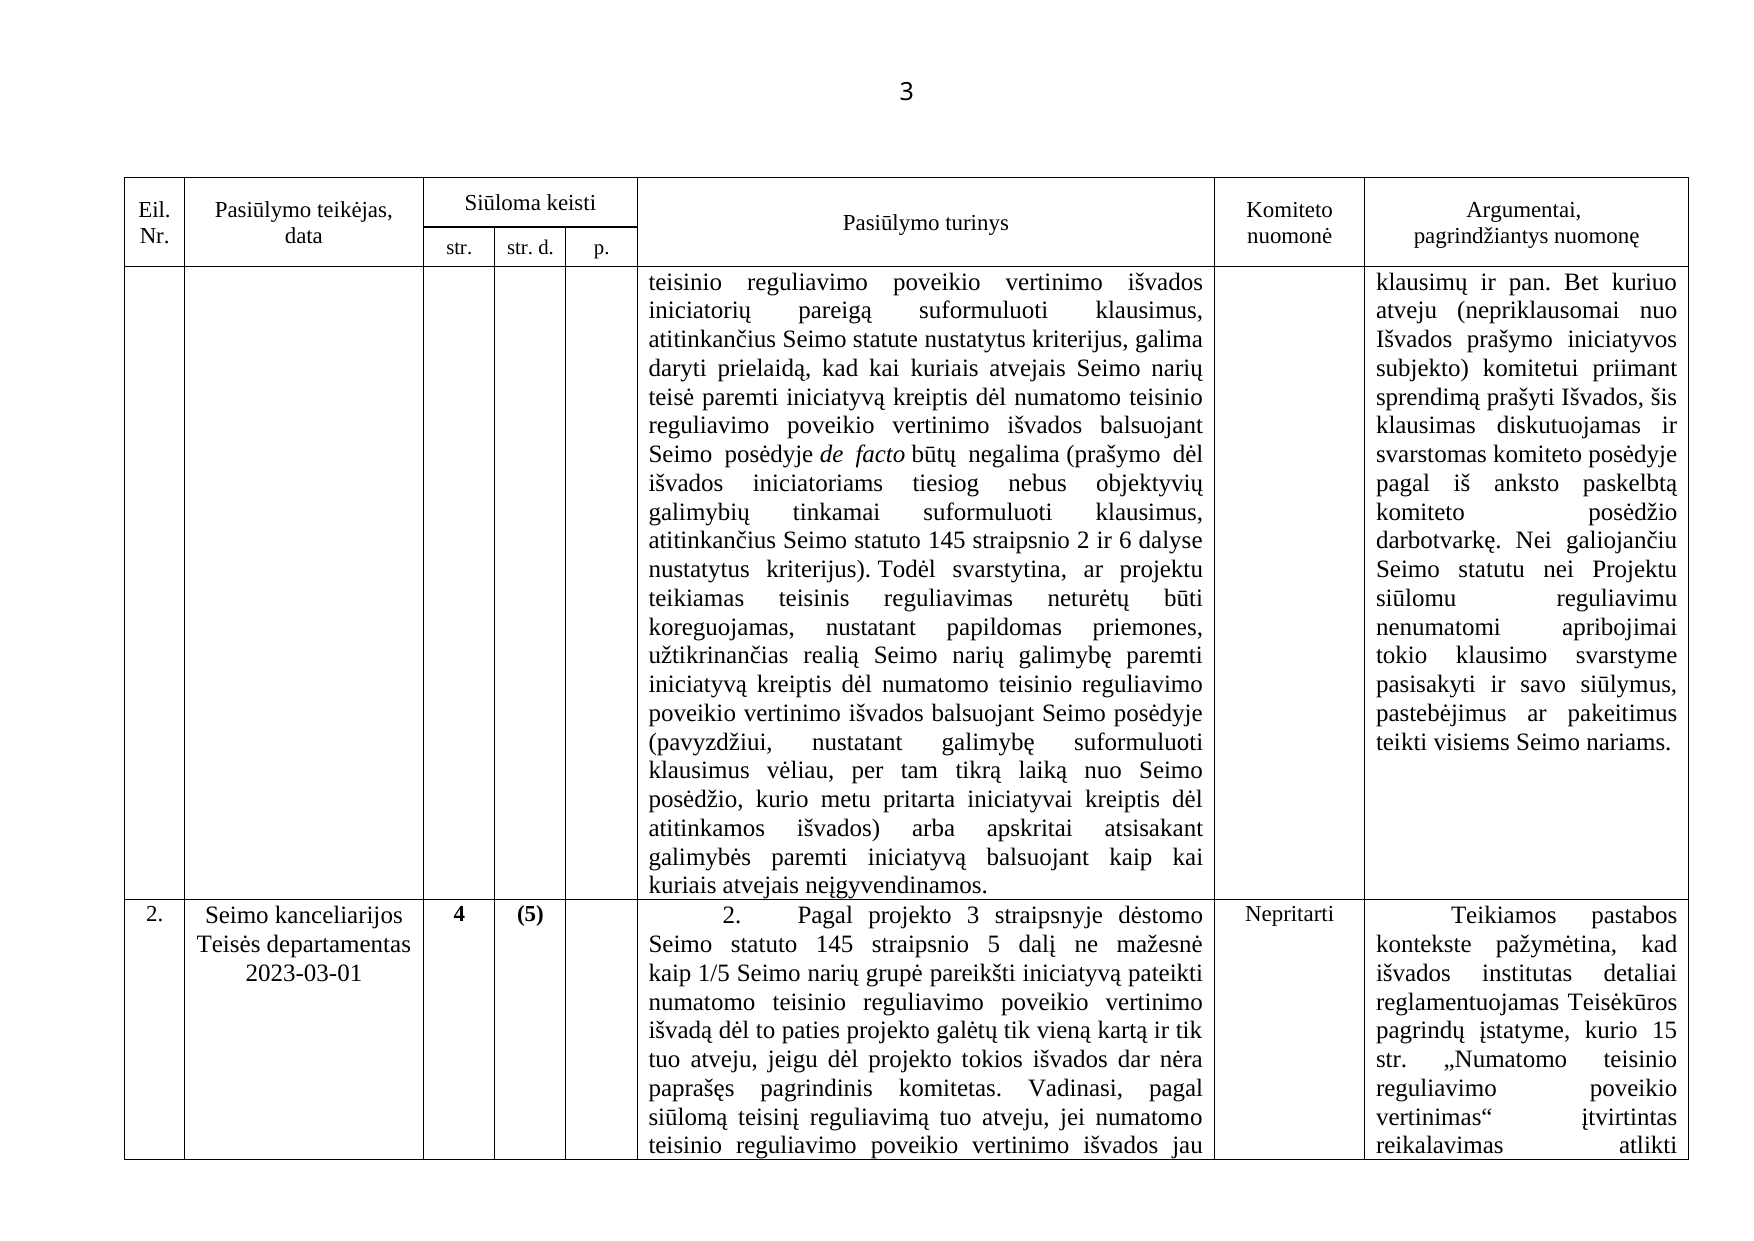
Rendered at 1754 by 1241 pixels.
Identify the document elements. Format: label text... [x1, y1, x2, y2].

table_cell [125, 267, 184, 899]
table_header Pasiūlymo teikėjas, data [185, 178, 423, 266]
table_header Argumentai, pagrindžiantys nuomonę [1365, 178, 1688, 266]
table_cell [1215, 267, 1364, 899]
table_cell 4 [424, 900, 494, 1159]
table_cell Seimo kanceliarijos Teisės departamentas 2023-03-01 [185, 900, 423, 1159]
table_cell Nepritarti [1215, 900, 1364, 1159]
table_header Siūloma keisti [424, 178, 637, 226]
table_cell p. [566, 228, 637, 266]
table_header Komiteto nuomonė [1215, 178, 1364, 266]
table_cell [424, 267, 494, 899]
table_cell [566, 267, 637, 899]
table_cell (5) [495, 900, 565, 1159]
table_cell str. d. [495, 228, 565, 266]
table_cell teisinio reguliavimo poveikio vertinimo išvados iniciatorių pareigą suformuluoti klausimus, atitinkančius Seimo statute nustatytus kriterijus, galima daryti prielaidą, kad kai kuriais atvejais Seimo narių teisė paremti iniciatyvą kreiptis dėl numatomo teisinio reguliavimo poveikio vertinimo išvados balsuojant Seimo posėdyje de facto būtų negalima (prašymo dėl išvados iniciatoriams tiesiog nebus objektyvių galimybių tinkamai suformuluoti klausimus, atitinkančius Seimo statuto 145 straipsnio 2 ir 6 dalyse nustatytus kriterijus). Todėl svarstytina, ar projektu teikiamas teisinis reguliavimas neturėtų būti koreguojamas, nustatant papildomas priemones, užtikrinančias realią Seimo narių galimybę paremti iniciatyvą kreiptis dėl numatomo teisinio reguliavimo poveikio vertinimo išvados balsuojant Seimo posėdyje (pavyzdžiui, nustatant galimybę suformuluoti klausimus vėliau, per tam tikrą laiką nuo Seimo posėdžio, kurio metu pritarta iniciatyvai kreiptis dėl atitinkamos išvados) arba apskritai atsisakant galimybės paremti iniciatyvą balsuojant kaip kai kuriais atvejais neįgyvendinamos. [638, 267, 1214, 899]
table_cell 2. [125, 900, 184, 1159]
table_header Pasiūlymo turinys [638, 178, 1214, 266]
table_cell Teikiamos pastabos kontekste pažymėtina, kad išvados institutas detaliai reglamentuojamas Teisėkūros pagrindų įstatyme, kurio 15 str. „Numatomo teisinio reguliavimo poveikio vertinimas“ įtvirtintas reikalavimas atlikti [1365, 900, 1688, 1159]
table_cell 2. Pagal projekto 3 straipsnyje dėstomo Seimo statuto 145 straipsnio 5 dalį ne mažesnė kaip 1/5 Seimo narių grupė pareikšti iniciatyvą pateikti numatomo teisinio reguliavimo poveikio vertinimo išvadą dėl to paties projekto galėtų tik vieną kartą ir tik tuo atveju, jeigu dėl projekto tokios išvados dar nėra paprašęs pagrindinis komitetas. Vadinasi, pagal siūlomą teisinį reguliavimą tuo atveju, jei numatomo teisinio reguliavimo poveikio vertinimo išvados jau [638, 900, 1214, 1159]
table_cell str. [424, 228, 494, 266]
table_cell [495, 267, 565, 899]
table_header Eil. Nr. [125, 178, 184, 266]
table_cell klausimų ir pan. Bet kuriuo atveju (nepriklausomai nuo Išvados prašymo iniciatyvos subjekto) komitetui priimant sprendimą prašyti Išvados, šis klausimas diskutuojamas ir svarstomas komiteto posėdyje pagal iš anksto paskelbtą komiteto posėdžio darbotvarkę. Nei galiojančiu Seimo statutu nei Projektu siūlomu reguliavimu nenumatomi apribojimai tokio klausimo svarstyme pasisakyti ir savo siūlymus, pastebėjimus ar pakeitimus teikti visiems Seimo nariams. [1365, 267, 1688, 899]
table_cell [566, 900, 637, 1159]
table_cell [185, 267, 423, 899]
